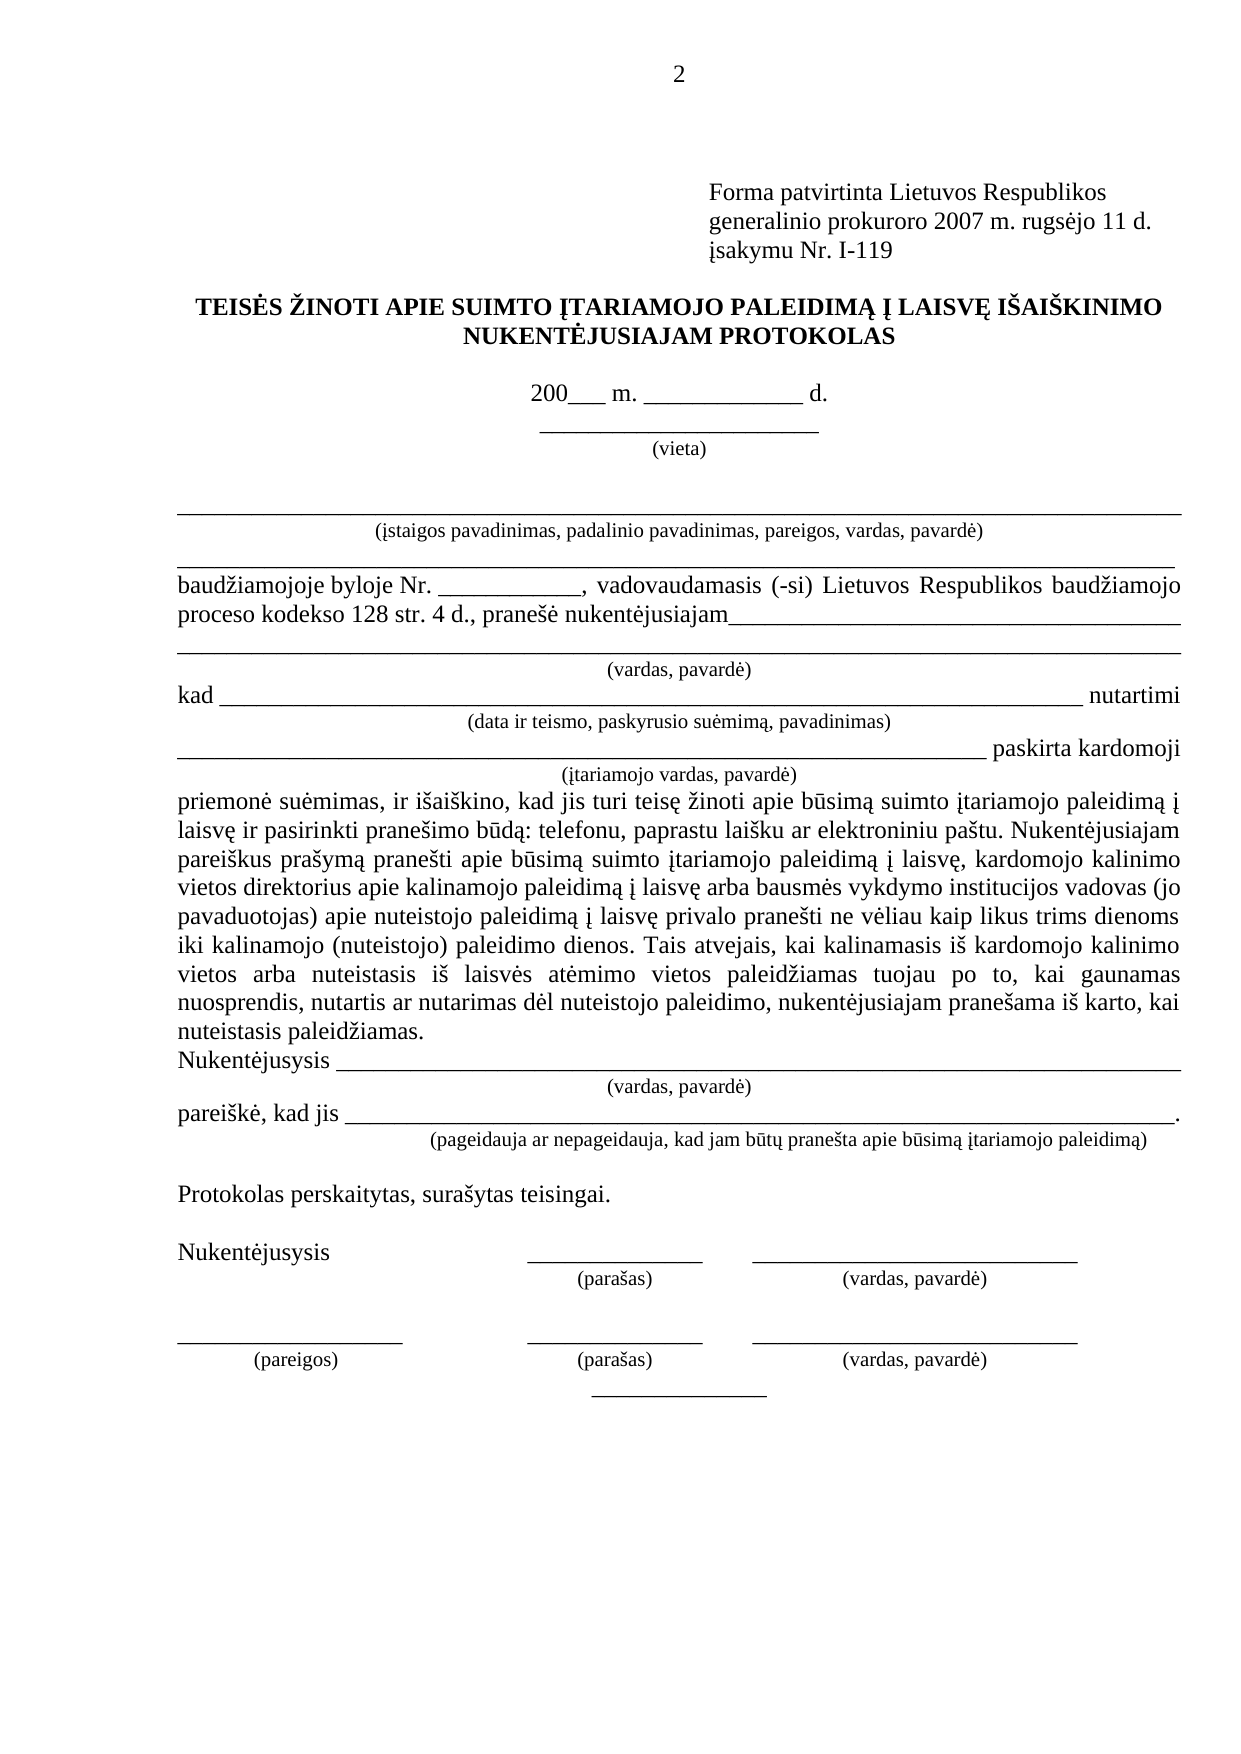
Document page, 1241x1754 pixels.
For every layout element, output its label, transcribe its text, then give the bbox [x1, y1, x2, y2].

text (vieta) [177, 436, 1181, 460]
text generalinio prokuroro 2007 m. rugsėjo 11 d. [177, 206, 1181, 235]
text kad nutartimi [177, 681, 1181, 709]
text ______________ [177, 1371, 1181, 1400]
text priemonė suėmimas, ir išaiškino, kad jis turi teisę žinoti apie būsimą suimto įtariamojo paleidimą į laisvę ir pasirinkti pranešimo būdą: telefonu, paprastu laišku ar elektroniniu paštu. Nukentėjusiajam pareiškus prašymą pranešti apie būsimą suimto įtariamojo paleidimą į laisvę, kardomojo kalinimo vietos direktorius apie kalinamojo paleidimą į laisvę arba bausmės vykdymo institucijos vadovas (jo pavaduotojas) apie nuteistojo paleidimą į laisvę privalo pranešti ne vėliau kaip likus trims dienoms iki kalinamojo (nuteistojo) paleidimo dienos. Tais atvejais, kai kalinamasis iš kardomojo kalinimo vietos arba nuteistasis iš laisvės atėmimo vietos paleidžiamas tuojau po to, kai gaunamas nuosprendis, nutartis ar nutarimas dėl nuteistojo paleidimo, nukentėjusiajam pranešama iš karto, kai nuteistasis paleidžiamas. [177, 786, 1181, 1045]
text pareiškė, kad jis . [177, 1098, 1181, 1127]
text (vardas, pavardė) [177, 1074, 1181, 1098]
text 200___ m. d. [177, 378, 1181, 407]
text (parašas) (vardas, pavardė) [177, 1266, 1181, 1290]
text __________________ ______________ __________________________ [177, 1318, 1181, 1347]
text (vardas, pavardė) [177, 657, 1181, 681]
text TEISĖS ŽINOTI APIE SUIMTO ĮTARIAMOJO PALEIDIMĄ Į LAISVĘ IŠAIŠKINIMO NUKENTĖJUSIAJAM PROTOKOLAS [177, 292, 1181, 350]
text baudžiamojoje byloje Nr. , vadovaudamasis (-si) Lietuvos Respublikos baudžiamojo proceso kodekso 128 str. 4 d., pranešė nukentėjusiajam [177, 570, 1181, 628]
text Forma patvirtinta Lietuvos Respublikos [177, 177, 1181, 206]
text (data ir teismo, paskyrusio suėmimą, pavadinimas) [177, 709, 1181, 733]
text (pageidauja ar nepageidauja, kad jam būtų pranešta apie būsimą įtariamojo paleidimą) [177, 1127, 1181, 1151]
text (įtariamojo vardas, pavardė) [177, 762, 1181, 786]
text Nukentėjusysis [177, 1045, 1181, 1074]
text Nukentėjusysis ______________ __________________________ [177, 1237, 1181, 1266]
text Protokolas perskaitytas, surašytas teisingai. [177, 1179, 1181, 1208]
text (pareigos) (parašas) (vardas, pavardė) [177, 1347, 1181, 1371]
text (įstaigos pavadinimas, padalinio pavadinimas, pareigos, vardas, pavardė) [177, 517, 1181, 542]
text paskirta kardomoji [177, 733, 1181, 762]
text įsakymu Nr. I-119 [177, 235, 1181, 263]
